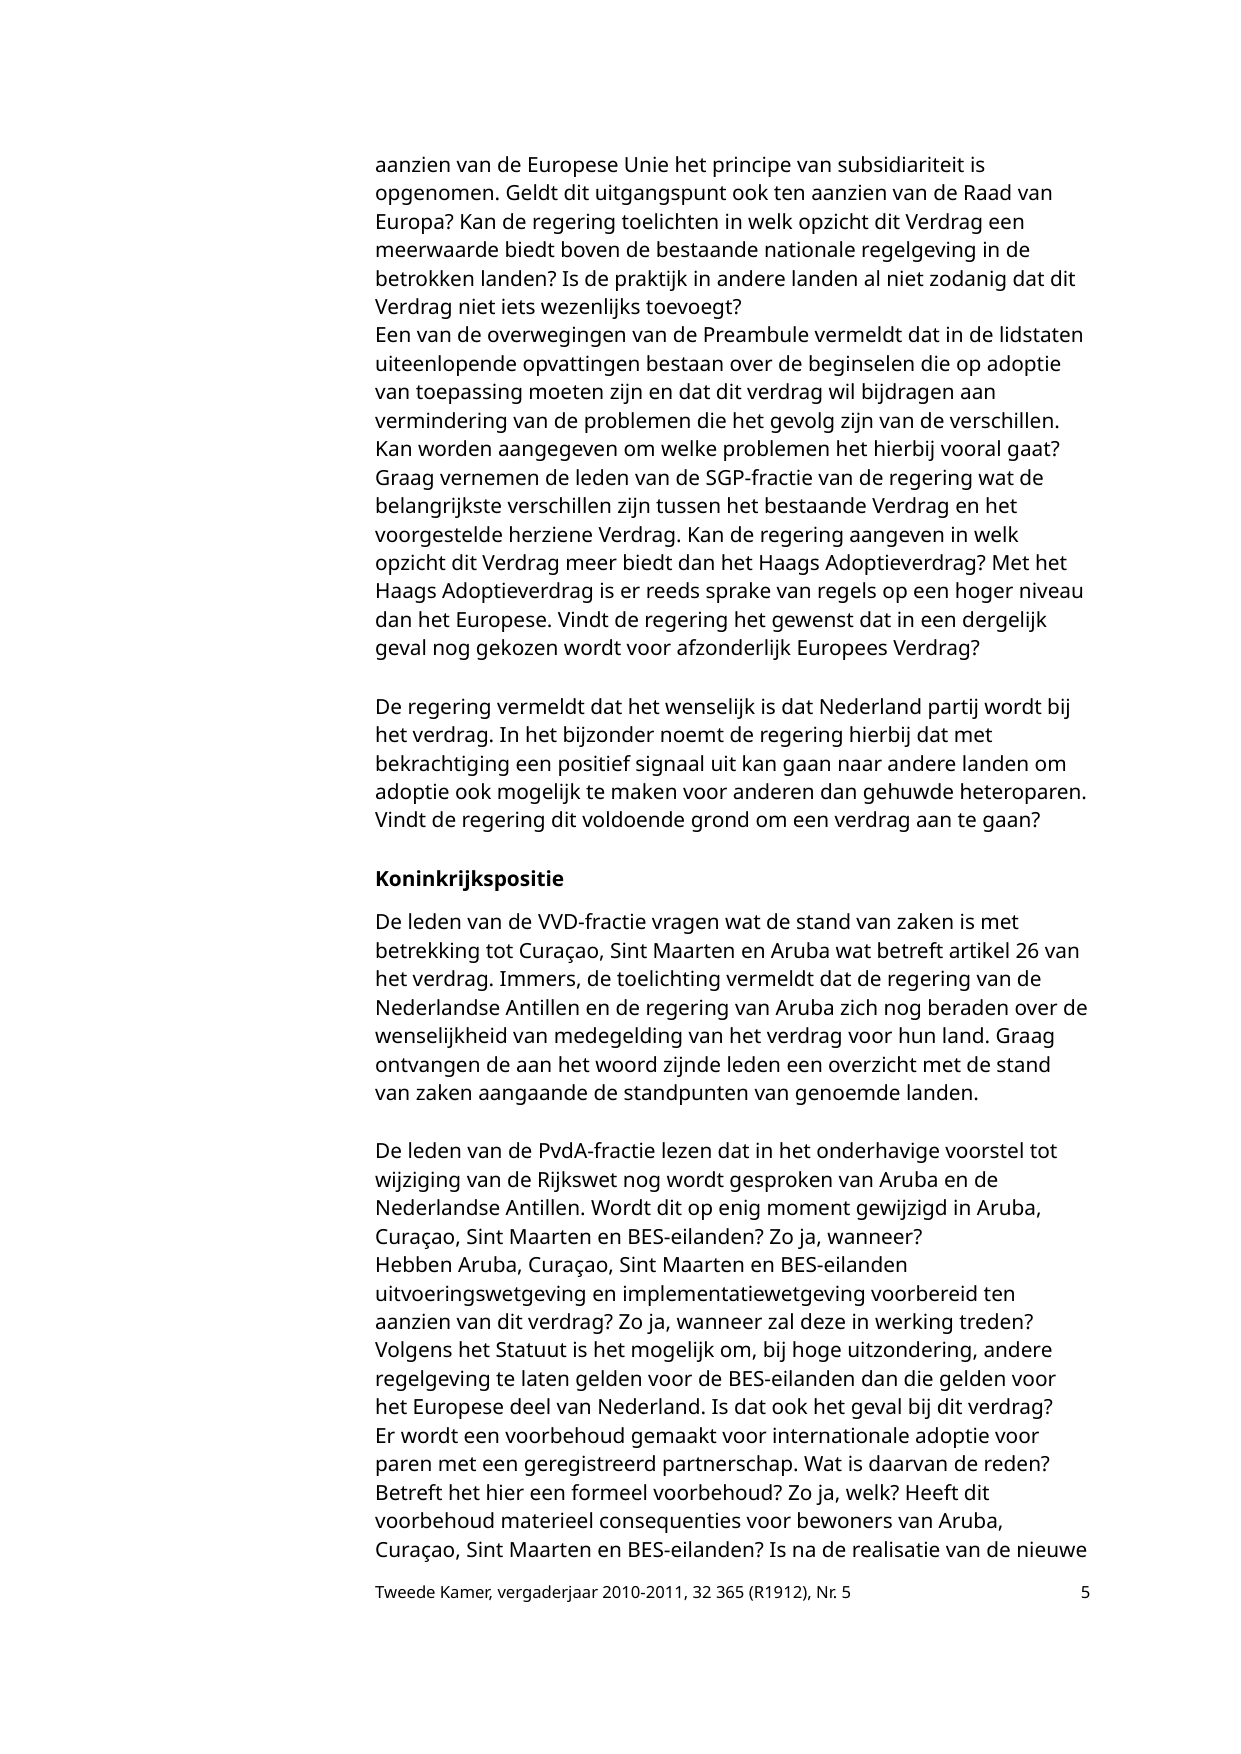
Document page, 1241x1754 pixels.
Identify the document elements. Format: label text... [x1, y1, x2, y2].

text De regering meldt dat het Koninkrijk der Nederlanden geen partij is bij het Verdrag van 1967. Voornoemde leden lezen in de toelichting geen reden waarom dit destijds niet is gebeurd. Kan de regering aangeven wat destijds de argumenten waren om dit Verdrag niet goed te keuren? In hoeverre zijn die argumenten nu nog van toepassing? [375, 207, 1090, 349]
text De leden van de PvdA-fractie lezen dat in het onderhavige voorstel tot wijziging van de Rijkswet nog wordt gesproken van Aruba en de Nederlandse Antillen. Wordt dit op enig moment gewijzigd in Aruba, Curaçao, Sint Maarten en BES-eilanden? Zo ja, wanneer? [375, 1364, 1090, 1478]
text Een van de overwegingen van de Preambule vermeldt dat in de lidstaten uiteenlopende opvattingen bestaan over de beginselen die op adoptie van toepassing moeten zijn en dat dit verdrag wil bijdragen aan vermindering van de problemen die het gevolg zijn van de verschillen. Kan worden aangegeven om welke problemen het hierbij vooral gaat? [375, 548, 1090, 690]
text De leden van de SGP-fractie hebben met belangstelling kennisgenomen van het voorstel van de regering om het Europees Verdrag inzake de adoptie van kinderen goed te keuren. Zij willen graag op enkele punten verduidelijking van de regering ontvangen. [375, 150, 1090, 207]
text Graag vernemen de leden van de SGP-fractie van de regering wat de belangrijkste verschillen zijn tussen het bestaande Verdrag en het voorgestelde herziene Verdrag. Kan de regering aangeven in welk opzicht dit Verdrag meer biedt dan het Haags Adoptieverdrag? Met het Haags Adoptieverdrag is er reeds sprake van regels op een hoger niveau dan het Europese. Vindt de regering het gewenst dat in een dergelijk geval nog gekozen wordt voor afzonderlijk Europees Verdrag? [375, 690, 1090, 889]
text Hebben Aruba, Curaçao, Sint Maarten en BES-eilanden uitvoeringswetgeving en implementatiewetgeving voorbereid ten aanzien van dit verdrag? Zo ja, wanneer zal deze in werking treden? Volgens het Statuut is het mogelijk om, bij hoge uitzondering, andere regelgeving te laten gelden voor de BES-eilanden dan die gelden voor het Europese deel van Nederland. Is dat ook het geval bij dit verdrag? [375, 1478, 1090, 1563]
text De regering vermeldt dat het wenselijk is dat Nederland partij wordt bij het verdrag. In het bijzonder noemt de regering hierbij dat met bekrachtiging een positief signaal uit kan gaan naar andere landen om adoptie ook mogelijk te maken voor anderen dan gehuwde heteroparen. Vindt de regering dit voldoende grond om een verdrag aan te gaan? [375, 919, 1090, 1062]
text De aan het woord zijnde leden merken op dat in het regeerakkoord ten aanzien van de Europese Unie het principe van subsidiariteit is opgenomen. Geldt dit uitgangspunt ook ten aanzien van de Raad van Europa? Kan de regering toelichten in welk opzicht dit Verdrag een meerwaarde biedt boven de bestaande nationale regelgeving in de betrokken landen? Is de praktijk in andere landen al niet zodanig dat dit Verdrag niet iets wezenlijks toevoegt? [375, 349, 1090, 548]
text De leden van de VVD-fractie vragen wat de stand van zaken is met betrekking tot Curaçao, Sint Maarten en Aruba wat betreft artikel 26 van het verdrag. Immers, de toelichting vermeldt dat de regering van de Nederlandse Antillen en de regering van Aruba zich nog beraden over de wenselijkheid van medegelding van het verdrag voor hun land. Graag ontvangen de aan het woord zijnde leden een overzicht met de stand van zaken aangaande de standpunten van genoemde landen. [375, 1135, 1090, 1334]
text Koninkrijkspositie [375, 1092, 1090, 1120]
